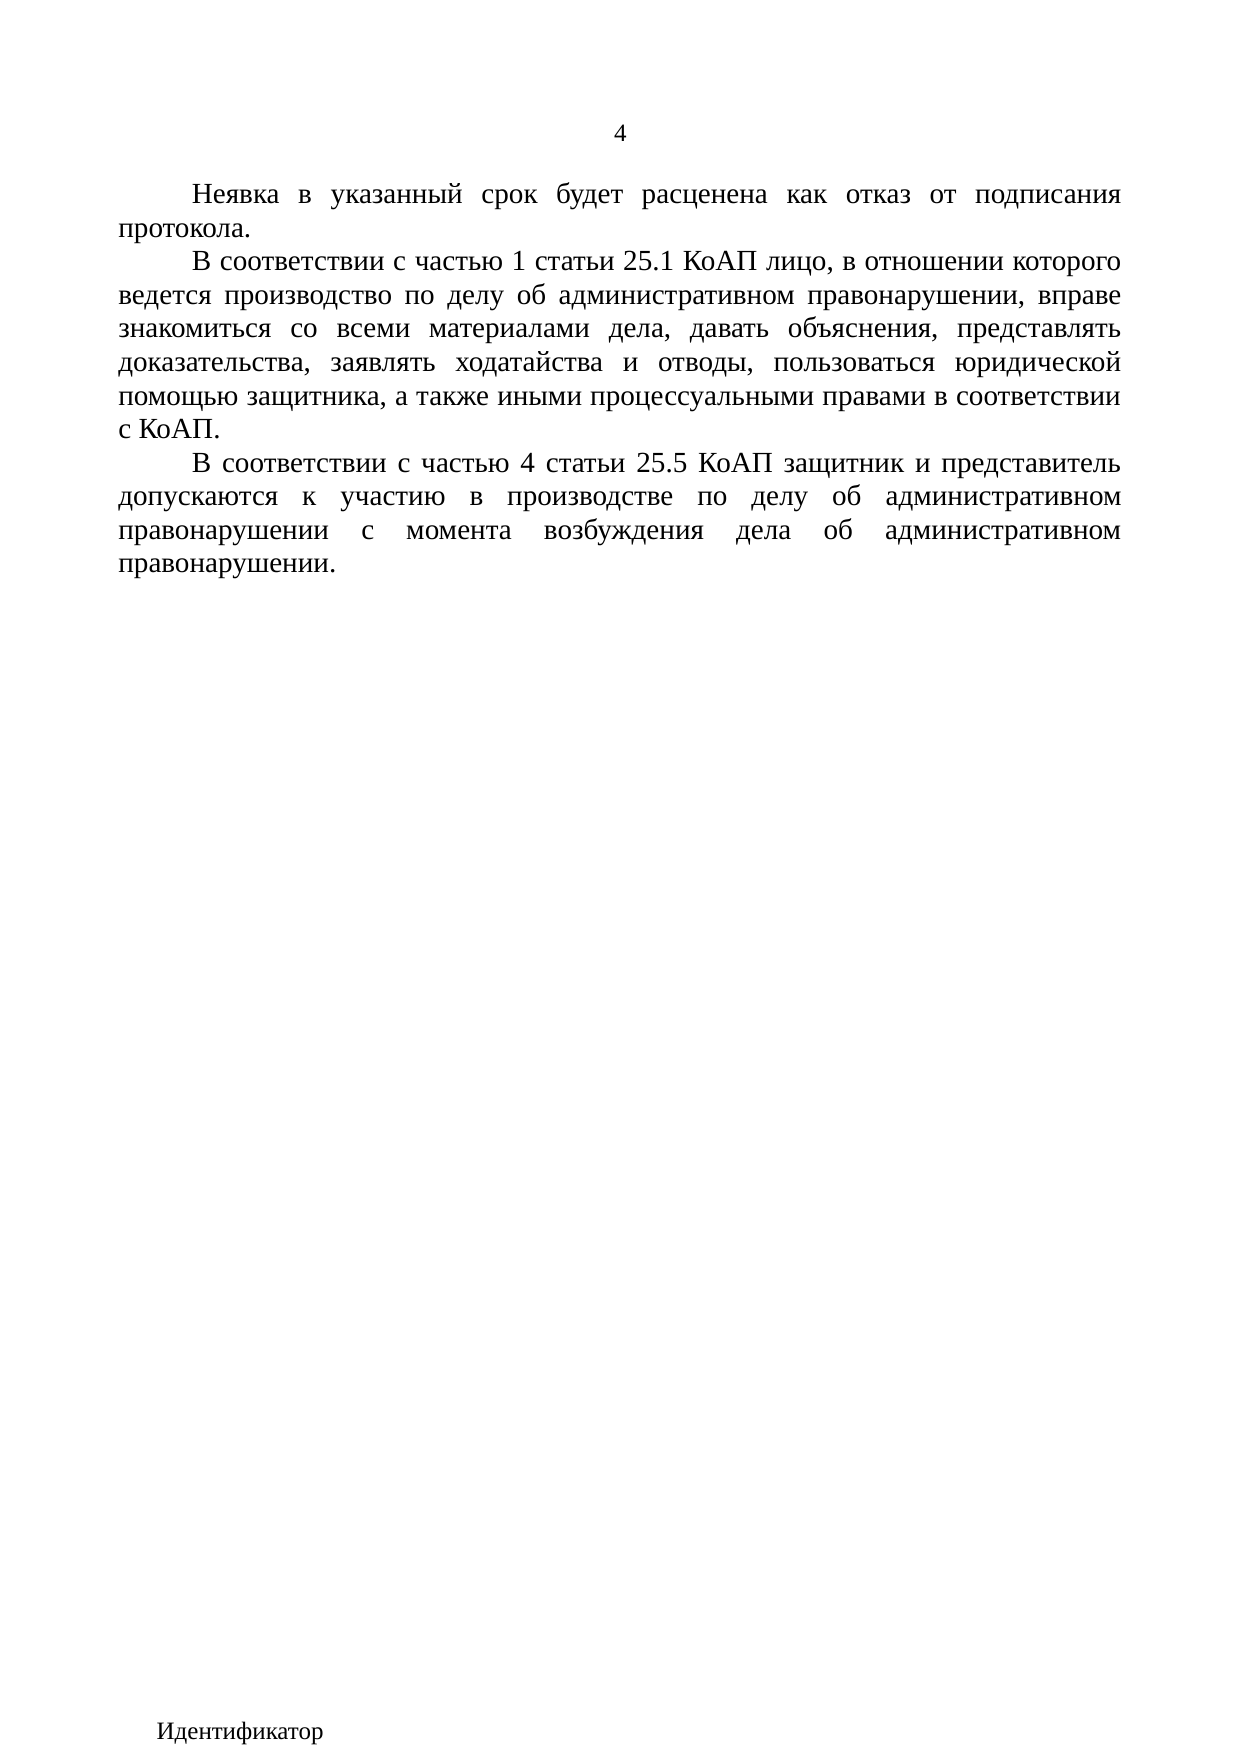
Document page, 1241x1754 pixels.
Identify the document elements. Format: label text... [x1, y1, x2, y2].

text Неявка в указанный срок будет расценена как отказ от подписания протокола. [118, 176, 1122, 243]
text В соответствии с частью 1 статьи 25.1 КоАП лицо, в отношении которого ведется производство по делу об административном правонарушении, вправе знакомиться со всеми материалами дела, давать объяснения, представлять доказательства, заявлять ходатайства и отводы, пользоваться юридической помощью защитника, а также иными процессуальными правами в соответствии с КоАП. [118, 243, 1122, 445]
text В соответствии с частью 4 статьи 25.5 КоАП защитник и представитель допускаются к участию в производстве по делу об административном правонарушении с момента возбуждения дела об административном правонарушении. [118, 445, 1122, 579]
